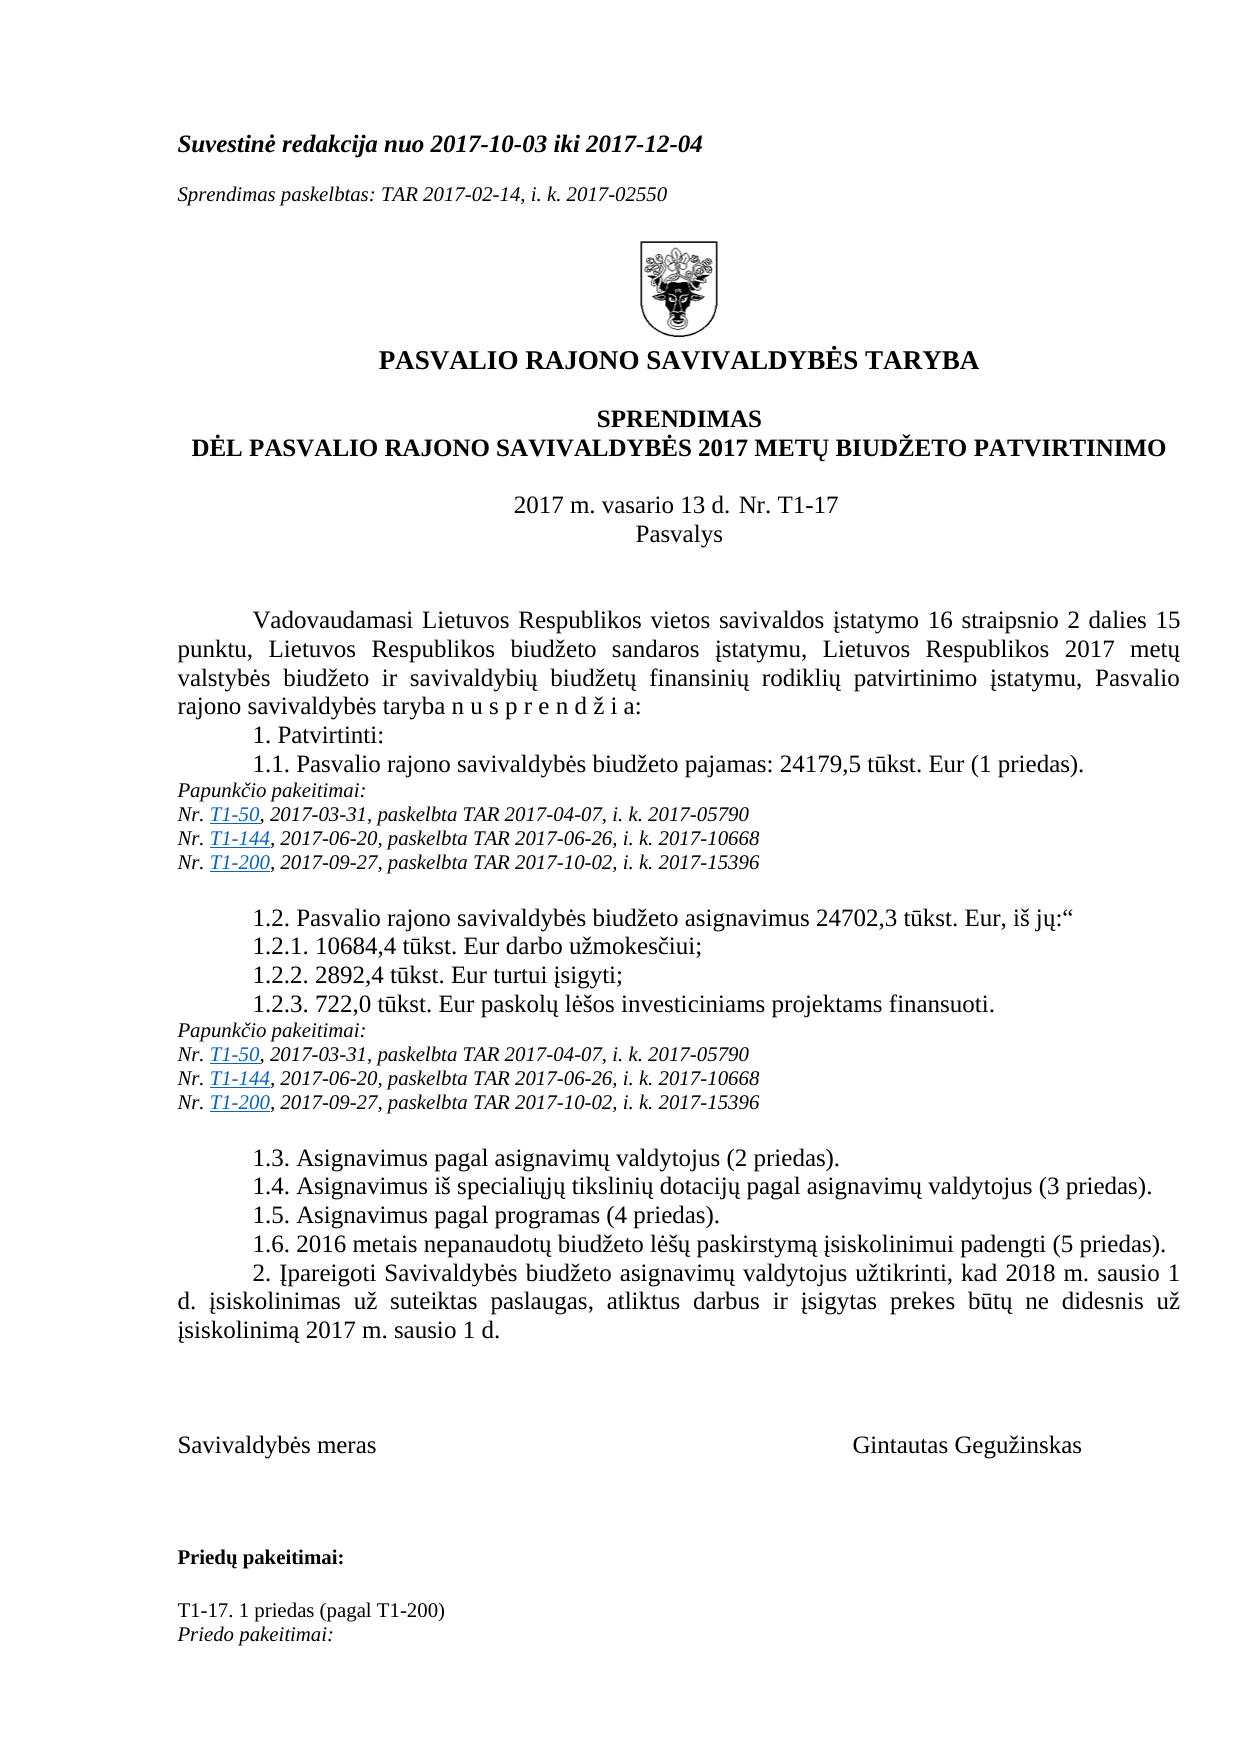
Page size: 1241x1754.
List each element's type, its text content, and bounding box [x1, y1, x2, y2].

text Nr. T1-200, 2017-09-27, paskelbta TAR 2017-10-02, i. k. 2017-15396 [177, 1090, 1181, 1114]
text 1.1. Pasvalio rajono savivaldybės biudžeto pajamas: 24179,5 tūkst. Eur (1 priedas). [177, 749, 1181, 778]
text T1-17. 1 priedas (pagal T1-200) [177, 1598, 1181, 1622]
text Papunkčio pakeitimai: [177, 1018, 1181, 1042]
text Sprendimas paskelbtas: TAR 2017-02-14, i. k. 2017-02550 [177, 182, 1181, 206]
text 1.6. 2016 metais nepanaudotų biudžeto lėšų paskirstymą įsiskolinimui padengti (5 priedas). [177, 1229, 1181, 1258]
text Nr. T1-144, 2017-06-20, paskelbta TAR 2017-06-26, i. k. 2017-10668 [177, 826, 1181, 850]
text Nr. T1-50, 2017-03-31, paskelbta TAR 2017-04-07, i. k. 2017-05790 [177, 802, 1181, 826]
text Savivaldybės meras Gintautas Gegužinskas [177, 1430, 1181, 1459]
text 1.2.2. 2892,4 tūkst. Eur turtui įsigyti; [177, 960, 1181, 989]
text Nr. T1-144, 2017-06-20, paskelbta TAR 2017-06-26, i. k. 2017-10668 [177, 1066, 1181, 1090]
text 1.2.3. 722,0 tūkst. Eur paskolų lėšos investiciniams projektams finansuoti. [177, 989, 1181, 1018]
text Vadovaudamasi Lietuvos Respublikos vietos savivaldos įstatymo 16 straipsnio 2 dalies 15 punktu, Lietuvos Respublikos biudžeto sandaros įstatymu, Lietuvos Respublikos 2017 metų valstybės biudžeto ir savivaldybių biudžetų finansinių rodiklių patvirtinimo įstatymu, Pasvalio rajono savivaldybės taryba n u s p r e n d ž i a: [177, 605, 1181, 720]
text 1. Patvirtinti: [177, 720, 1181, 749]
text Pasvalio rajono savivaldybės taryba [177, 344, 1181, 375]
text Priedų pakeitimai: [177, 1545, 1181, 1569]
text 1.5. Asignavimus pagal programas (4 priedas). [177, 1200, 1181, 1229]
text Nr. T1-50, 2017-03-31, paskelbta TAR 2017-04-07, i. k. 2017-05790 [177, 1042, 1181, 1066]
text 1.2.1. 10684,4 tūkst. Eur darbo užmokesčiui; [177, 931, 1181, 960]
text Priedo pakeitimai: [177, 1622, 1181, 1646]
text Papunkčio pakeitimai: [177, 778, 1181, 802]
text Suvestinė redakcija nuo 2017-10-03 iki 2017-12-04 [177, 129, 1181, 158]
text 1.3. Asignavimus pagal asignavimų valdytojus (2 priedas). [177, 1143, 1181, 1171]
text Sprendimas [177, 404, 1181, 433]
text 2. Įpareigoti Savivaldybės biudžeto asignavimų valdytojus užtikrinti, kad 2018 m. sausio 1 d. įsiskolinimas už suteiktas paslaugas, atliktus darbus ir įsigytas prekes būtų ne didesnis už įsiskolinimą 2017 m. sausio 1 d. [177, 1258, 1181, 1344]
text Pasvalys [177, 519, 1181, 548]
text 2017 m. vasario 13 d. Nr. T1-17 [177, 490, 1181, 519]
text 1.4. Asignavimus iš specialiųjų tikslinių dotacijų pagal asignavimų valdytojus (3 priedas). [177, 1171, 1181, 1200]
text Nr. T1-200, 2017-09-27, paskelbta TAR 2017-10-02, i. k. 2017-15396 [177, 850, 1181, 874]
text 1.2. Pasvalio rajono savivaldybės biudžeto asignavimus 24702,3 tūkst. Eur, iš jų:“ [177, 903, 1181, 931]
text Dėl pasvalio rajono savivaldybės 2017 metų biudžeto patvirtinimo [177, 433, 1181, 461]
